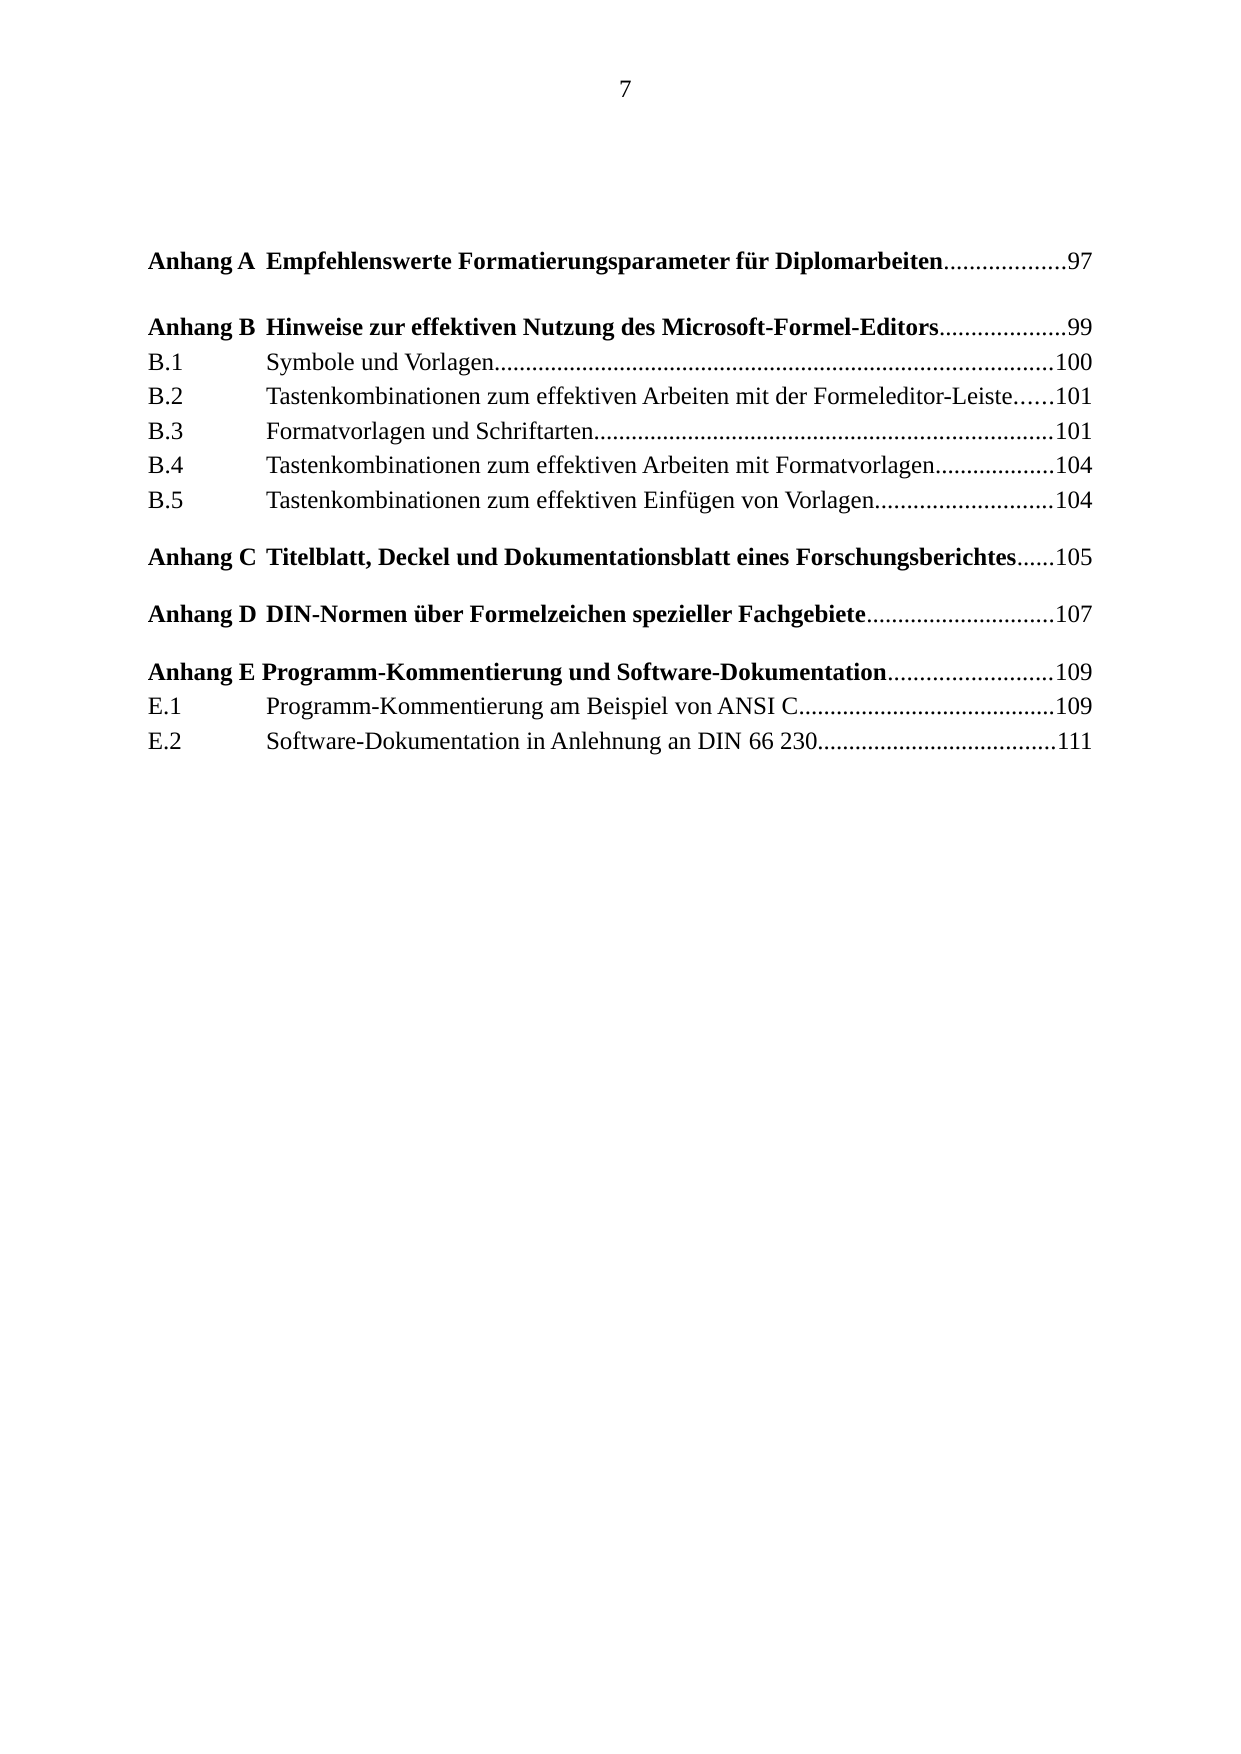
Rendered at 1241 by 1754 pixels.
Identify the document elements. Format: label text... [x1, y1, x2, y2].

text B.3 Formatvorlagen und Schriftarten 101 [148, 416, 1092, 444]
text B.1 Symbole und Vorlagen 100 [148, 347, 1092, 376]
text E.2 Software-Dokumentation in Anlehnung an DIN 66 230 111 [148, 726, 1092, 755]
text B.5 Tastenkombinationen zum effektiven Einfügen von Vorlagen 104 [148, 485, 1092, 513]
text Anhang A Empfehlenswerte Formatierungsparameter für Diplomarbeiten 97 [148, 246, 1092, 275]
text Anhang D DIN-Normen über Formelzeichen spezieller Fachgebiete 107 [148, 599, 1092, 628]
text B.4 Tastenkombinationen zum effektiven Arbeiten mit Formatvorlagen 104 [148, 450, 1092, 479]
text Anhang C Titelblatt, Deckel und Dokumentationsblatt eines Forschungsberichtes 105 [148, 542, 1092, 571]
text B.2 Tastenkombinationen zum effektiven Arbeiten mit der Formeleditor-Leiste 101 [148, 381, 1092, 410]
text E.1 Programm-Kommentierung am Beispiel von ANSI C 109 [148, 691, 1092, 720]
text Anhang E Programm-Kommentierung und Software-Dokumentation 109 [148, 657, 1092, 686]
text Anhang B Hinweise zur effektiven Nutzung des Microsoft-Formel-Editors 99 [148, 312, 1092, 341]
